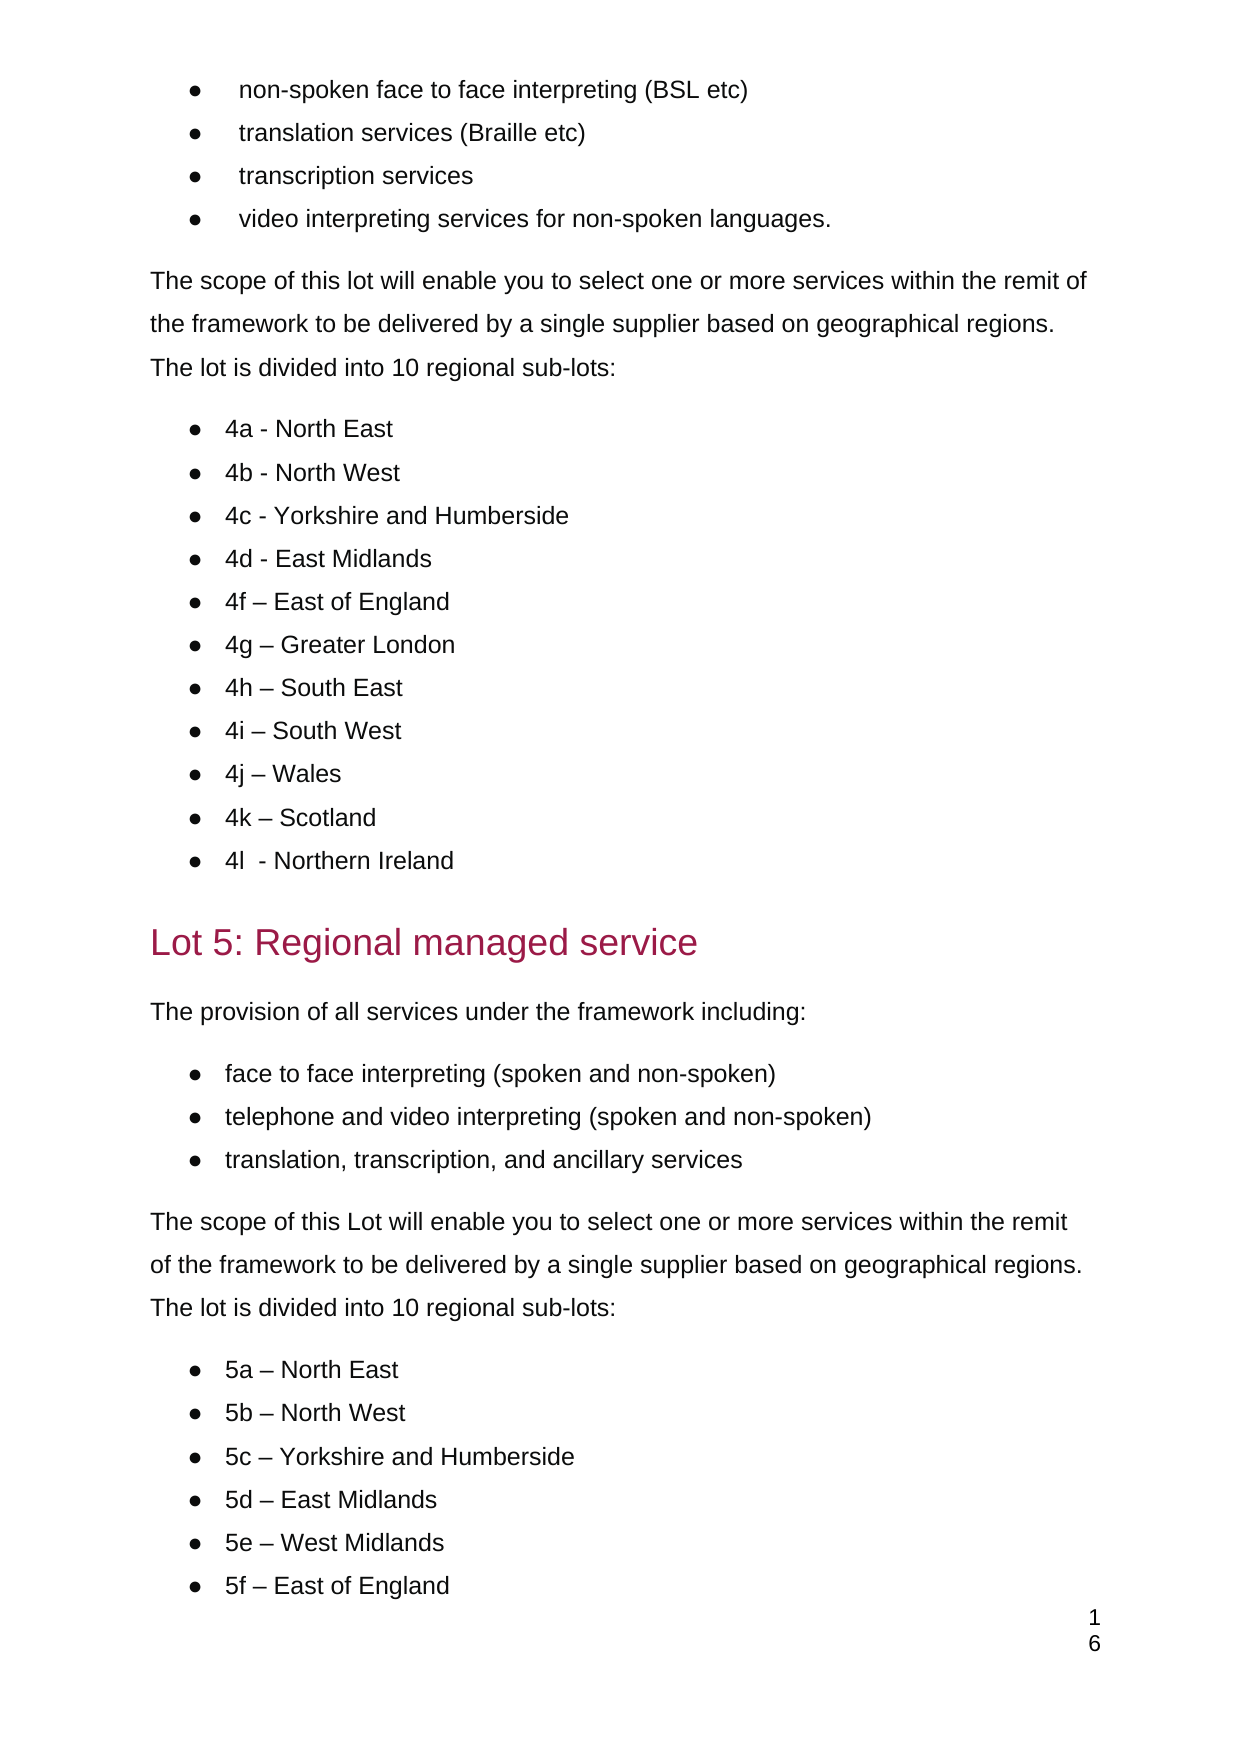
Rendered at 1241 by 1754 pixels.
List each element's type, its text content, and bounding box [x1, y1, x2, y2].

list 4f – East of England [187, 587, 1091, 616]
list 4d - East Midlands [187, 544, 1091, 572]
list 4l - Northern Ireland [187, 846, 1091, 874]
list 4a - North East [187, 414, 1091, 443]
list non-spoken face to face interpreting (BSL etc) [187, 75, 1091, 104]
text The scope of this lot will enable you to select one or more services within the remit of the framework to be delivered by a single supplier based on geographical regions. The lot is divided into 10 regional sub-lots: [150, 266, 1091, 381]
subtitle Lot 5: Regional managed service [150, 920, 1091, 963]
list 4b - North West [187, 457, 1091, 486]
list 5d – East Midlands [187, 1485, 1091, 1513]
list telephone and video interpreting (spoken and non-spoken) [187, 1102, 1091, 1131]
text The provision of all services under the framework including: [150, 997, 1091, 1026]
list video interpreting services for non-spoken languages. [187, 204, 1091, 233]
list transcription services [187, 161, 1091, 190]
list 4g – Greater London [187, 630, 1091, 659]
list 4i – South West [187, 716, 1091, 745]
list 5e – West Midlands [187, 1528, 1091, 1557]
list 5f – East of England [187, 1571, 1091, 1600]
list translation services (Braille etc) [187, 118, 1091, 147]
list face to face interpreting (spoken and non-spoken) [187, 1059, 1091, 1088]
list 4j – Wales [187, 759, 1091, 788]
list 4k – Scotland [187, 802, 1091, 831]
list 5c – Yorkshire and Humberside [187, 1442, 1091, 1470]
text The scope of this Lot will enable you to select one or more services within the remit of the framework to be delivered by a single supplier based on geographical regions. The lot is divided into 10 regional sub-lots: [150, 1207, 1091, 1322]
list 5b – North West [187, 1398, 1091, 1427]
list 4c - Yorkshire and Humberside [187, 501, 1091, 529]
list translation, transcription, and ancillary services [187, 1145, 1091, 1174]
list 4h – South East [187, 673, 1091, 702]
list 5a – North East [187, 1355, 1091, 1384]
